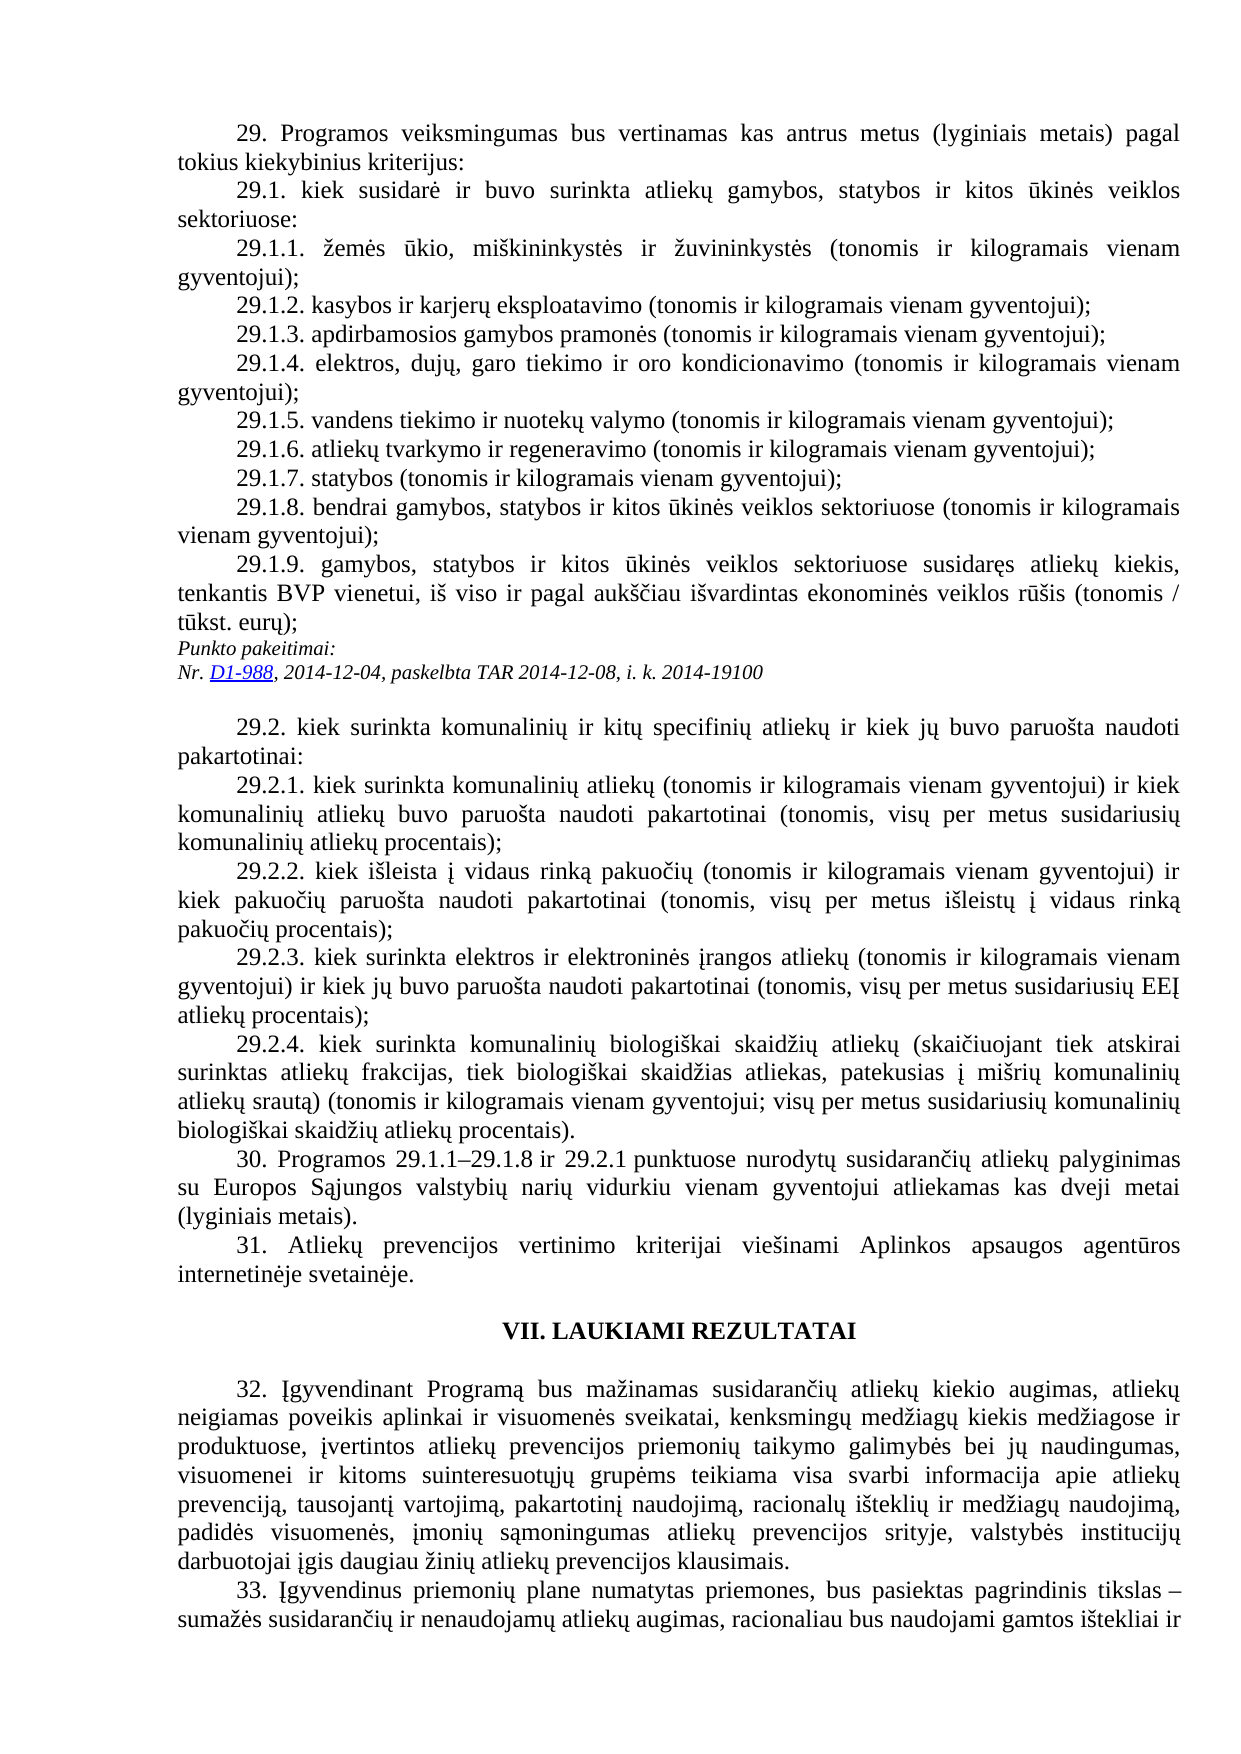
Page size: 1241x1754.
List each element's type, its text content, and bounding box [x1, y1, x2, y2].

text 29.1.6. atliekų tvarkymo ir regeneravimo (tonomis ir kilogramais vienam gyventojui); [177, 434, 1181, 463]
text Nr. D1-988, 2014-12-04, paskelbta TAR 2014-12-08, i. k. 2014-19100 [177, 660, 1181, 684]
text 31. Atliekų prevencijos vertinimo kriterijai viešinami Aplinkos apsaugos agentūros internetinėje svetainėje. [177, 1230, 1181, 1287]
text 29.1.8. bendrai gamybos, statybos ir kitos ūkinės veiklos sektoriuose (tonomis ir kilogramais vienam gyventojui); [177, 492, 1181, 549]
text 29.2.2. kiek išleista į vidaus rinką pakuočių (tonomis ir kilogramais vienam gyventojui) ir kiek pakuočių paruošta naudoti pakartotinai (tonomis, visų per metus išleistų į vidaus rinką pakuočių procentais); [177, 856, 1181, 942]
text 29.2.3. kiek surinkta elektros ir elektroninės įrangos atliekų (tonomis ir kilogramais vienam gyventojui) ir kiek jų buvo paruošta naudoti pakartotinai (tonomis, visų per metus susidariusių EEĮ atliekų procentais); [177, 942, 1181, 1029]
text 29.1.7. statybos (tonomis ir kilogramais vienam gyventojui); [177, 463, 1181, 492]
text 29.1.5. vandens tiekimo ir nuotekų valymo (tonomis ir kilogramais vienam gyventojui); [177, 406, 1181, 434]
text 29.2.1. kiek surinkta komunalinių atliekų (tonomis ir kilogramais vienam gyventojui) ir kiek komunalinių atliekų buvo paruošta naudoti pakartotinai (tonomis, visų per metus susidariusių komunalinių atliekų procentais); [177, 770, 1181, 856]
text 29.1.4. elektros, dujų, garo tiekimo ir oro kondicionavimo (tonomis ir kilogramais vienam gyventojui); [177, 348, 1181, 406]
text 29.1.9. gamybos, statybos ir kitos ūkinės veiklos sektoriuose susidaręs atliekų kiekis, tenkantis BVP vienetui, iš viso ir pagal aukščiau išvardintas ekonominės veiklos rūšis (tonomis / tūkst. eurų); [177, 549, 1181, 636]
text 29.2.4. kiek surinkta komunalinių biologiškai skaidžių atliekų (skaičiuojant tiek atskirai surinktas atliekų frakcijas, tiek biologiškai skaidžias atliekas, patekusias į mišrių komunalinių atliekų srautą) (tonomis ir kilogramais vienam gyventojui; visų per metus susidariusių komunalinių biologiškai skaidžių atliekų procentais). [177, 1029, 1181, 1144]
text VII. LAUKIAMI REZULTATAI [177, 1316, 1181, 1345]
text 33. Įgyvendinus priemonių plane numatytas priemones, bus pasiektas pagrindinis tikslas – sumažės susidarančių ir nenaudojamų atliekų augimas, racionaliau bus naudojami gamtos ištekliai ir [177, 1575, 1181, 1632]
text 29.1.3. apdirbamosios gamybos pramonės (tonomis ir kilogramais vienam gyventojui); [177, 319, 1181, 348]
text 29.1.2. kasybos ir karjerų eksploatavimo (tonomis ir kilogramais vienam gyventojui); [177, 291, 1181, 319]
text 29.1. kiek susidarė ir buvo surinkta atliekų gamybos, statybos ir kitos ūkinės veiklos sektoriuose: [177, 176, 1181, 233]
text Punkto pakeitimai: [177, 636, 1181, 660]
text 29. Programos veiksmingumas bus vertinamas kas antrus metus (lyginiais metais) pagal tokius kiekybinius kriterijus: [177, 118, 1181, 176]
text 29.1.1. žemės ūkio, miškininkystės ir žuvininkystės (tonomis ir kilogramais vienam gyventojui); [177, 233, 1181, 291]
text 30. Programos 29.1.1–29.1.8 ir 29.2.1 punktuose nurodytų susidarančių atliekų palyginimas su Europos Sąjungos valstybių narių vidurkiu vienam gyventojui atliekamas kas dveji metai (lyginiais metais). [177, 1144, 1181, 1230]
text 29.2. kiek surinkta komunalinių ir kitų specifinių atliekų ir kiek jų buvo paruošta naudoti pakartotinai: [177, 712, 1181, 770]
text 32. Įgyvendinant Programą bus mažinamas susidarančių atliekų kiekio augimas, atliekų neigiamas poveikis aplinkai ir visuomenės sveikatai, kenksmingų medžiagų kiekis medžiagose ir produktuose, įvertintos atliekų prevencijos priemonių taikymo galimybės bei jų naudingumas, visuomenei ir kitoms suinteresuotųjų grupėms teikiama visa svarbi informacija apie atliekų prevenciją, tausojantį vartojimą, pakartotinį naudojimą, racionalų išteklių ir medžiagų naudojimą, padidės visuomenės, įmonių sąmoningumas atliekų prevencijos srityje, valstybės institucijų darbuotojai įgis daugiau žinių atliekų prevencijos klausimais. [177, 1374, 1181, 1575]
